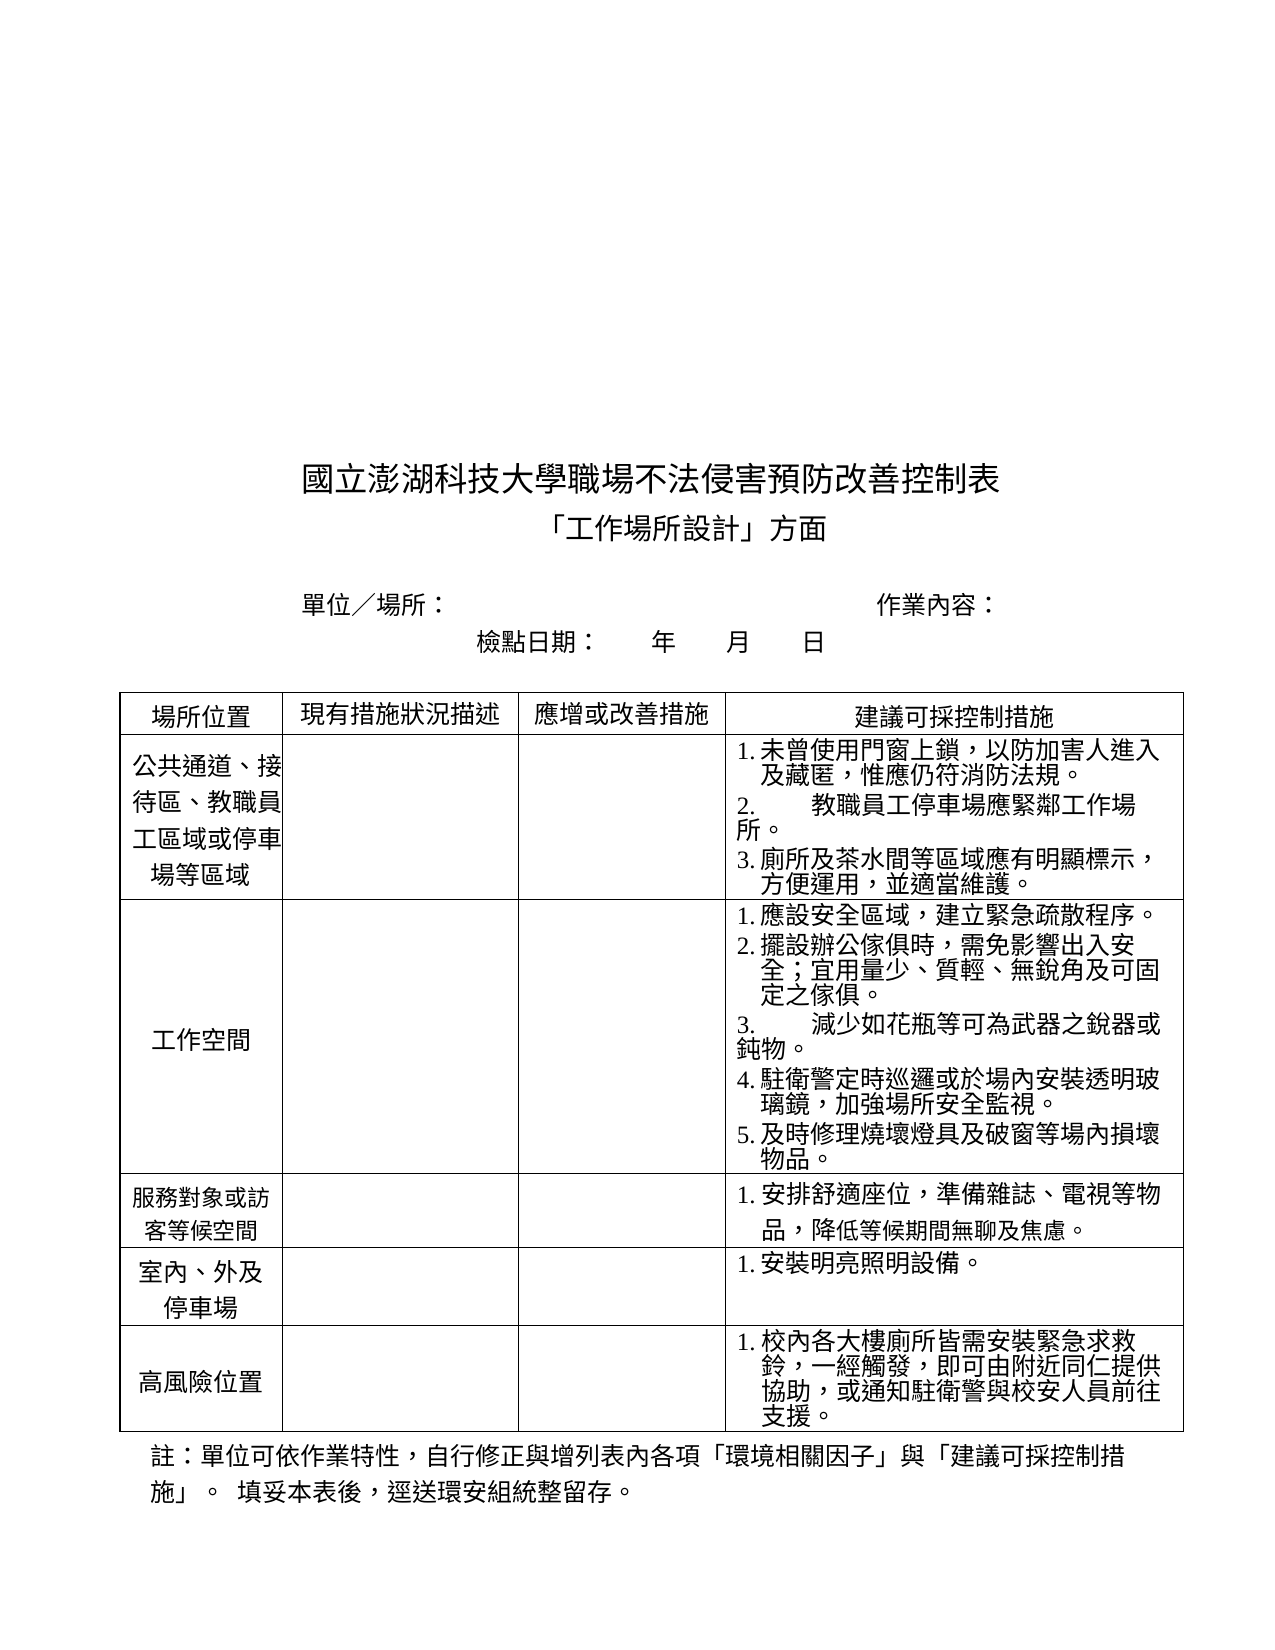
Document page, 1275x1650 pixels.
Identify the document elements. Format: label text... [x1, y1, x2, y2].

table_cell [283, 900, 518, 1173]
table_cell [283, 1174, 518, 1247]
table_header 現有措施狀況描述 [283, 693, 518, 734]
table_cell [519, 735, 725, 899]
table_cell 安裝明亮照明設備。 [726, 1248, 1183, 1325]
text 單位∕場所： 作業內容： 檢點日期： 年 月 日 [150, 586, 1152, 658]
table_cell 應設安全區域，建立緊急疏散程序。 擺設辦公傢俱時，需免影響出入安全；宜用量少、質輕、無銳角及可固定之傢俱。 減少如花瓶等可為武器之銳器或鈍物。 駐衛警定時巡邏或於場內安裝透明玻璃鏡，加強場所安全監視。 及時修理燒壞燈具及破窗等場內損壞物品。 [726, 900, 1183, 1173]
text 國立澎湖科技大學職場不法侵害預防改善控制表 [150, 452, 1152, 501]
table_cell 室內、外及停車場 [121, 1248, 282, 1325]
table_cell 高風險位置 [121, 1326, 282, 1431]
table_cell 1. 安排舒適座位，準備雜誌、電視等物品，降低等候期間無聊及焦慮。 [726, 1174, 1183, 1247]
table_cell [283, 735, 518, 899]
table_cell [519, 1248, 725, 1325]
table_header 建議可採控制措施 [726, 693, 1183, 734]
table_cell [519, 1326, 725, 1431]
table_header 應增或改善措施 [519, 693, 725, 734]
table_cell [283, 1248, 518, 1325]
table_cell 工作空間 [121, 900, 282, 1173]
text 註：單位可依作業特性，自行修正與增列表內各項「環境相關因子」與「建議可採控制措施」。 填妥本表後，逕送環安組統整留存。 [150, 1437, 1152, 1509]
table_cell 服務對象或訪客等候空間 [121, 1174, 282, 1247]
table_cell 未曾使用門窗上鎖，以防加害人進入及藏匿，惟應仍符消防法規。 教職員工停車場應緊鄰工作場所。 廁所及茶水間等區域應有明顯標示，方便運用，並適當維護。 [726, 735, 1183, 899]
table_cell 1. 校內各大樓廁所皆需安裝緊急求救鈴，一經觸發，即可由附近同仁提供協助，或通知駐衛警與校安人員前往支援。 [726, 1326, 1183, 1431]
table_cell [519, 1174, 725, 1247]
text 「工作場所設計」方面 [212, 505, 1152, 548]
table_cell 公共通道、接待區、教職員工區域或停車場等區域 [121, 735, 282, 899]
table_cell [519, 900, 725, 1173]
table_header 場所位置 [121, 693, 282, 734]
table_cell [283, 1326, 518, 1431]
